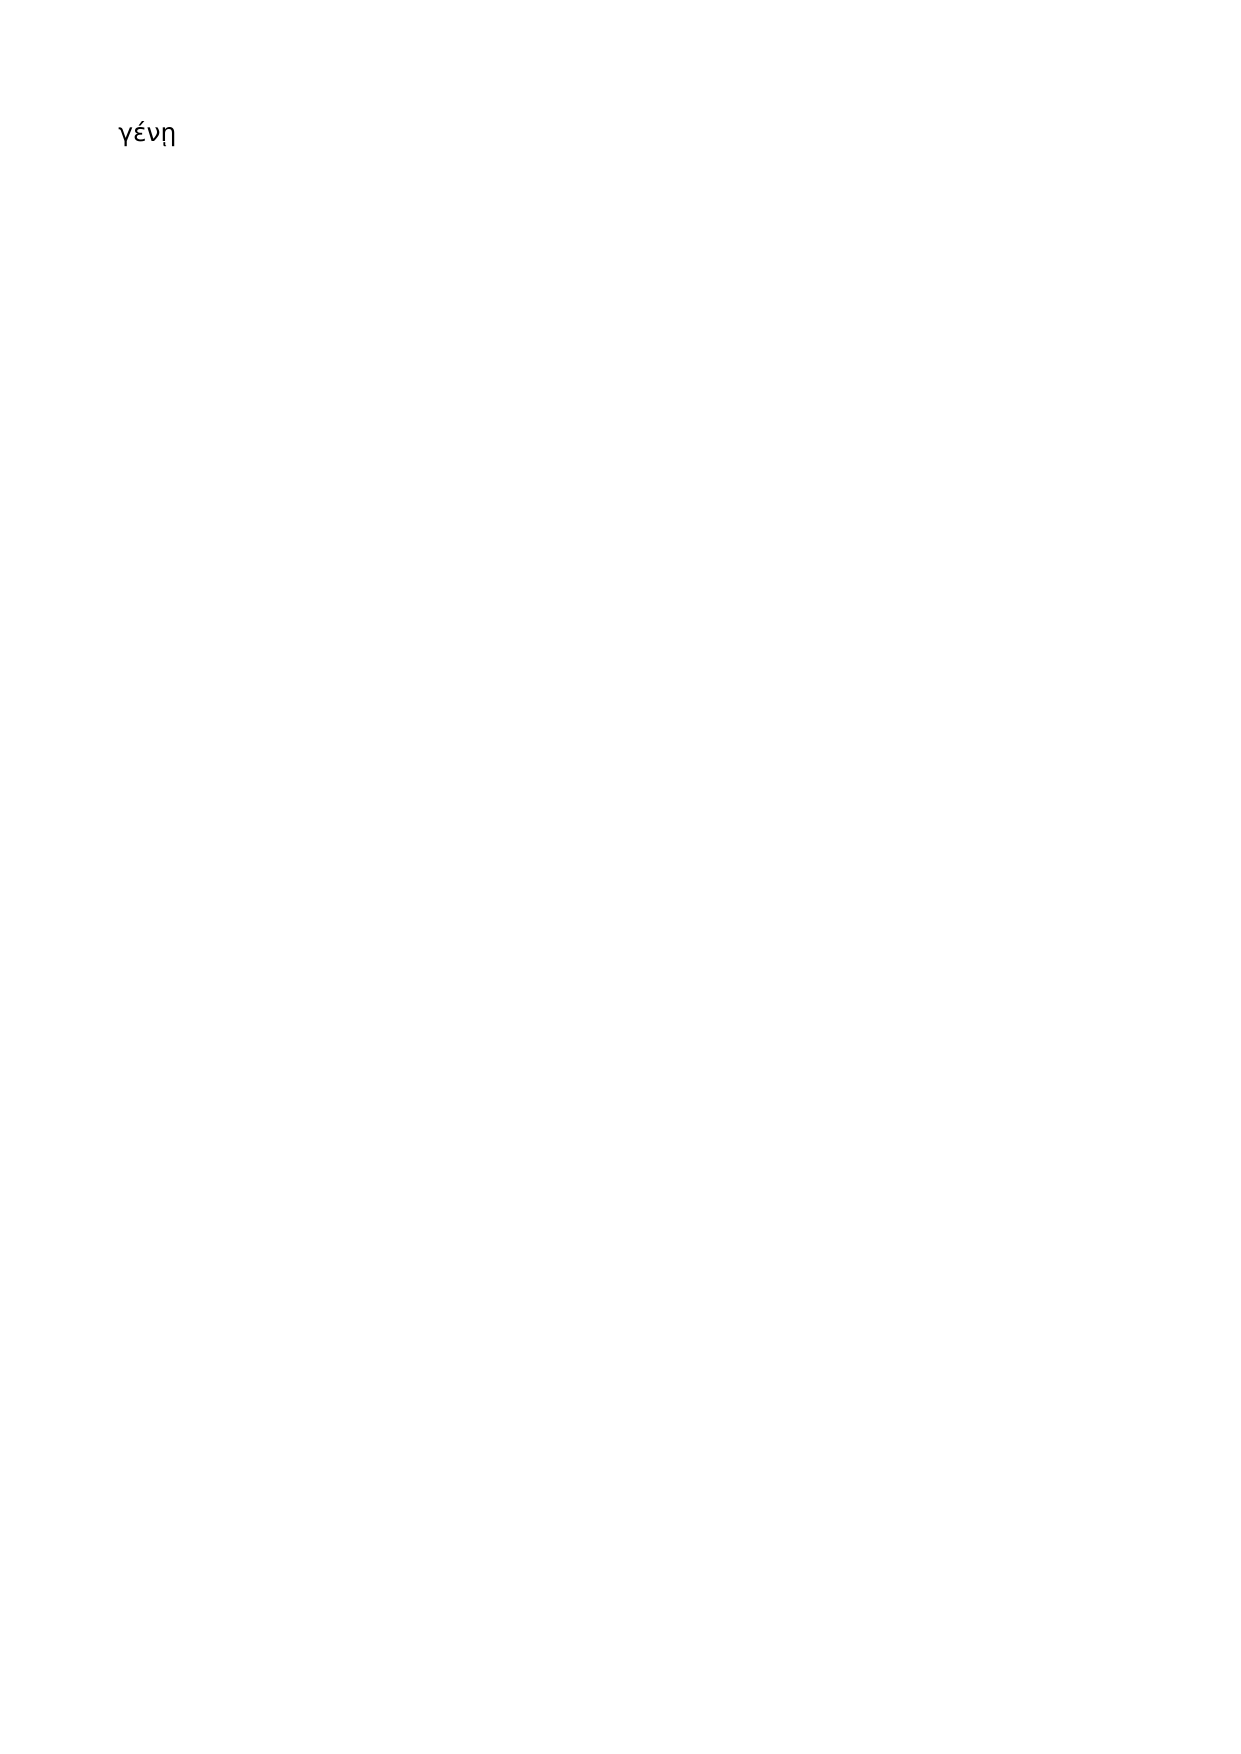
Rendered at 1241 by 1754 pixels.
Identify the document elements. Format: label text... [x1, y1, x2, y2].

text γένῃ [118, 118, 1122, 147]
